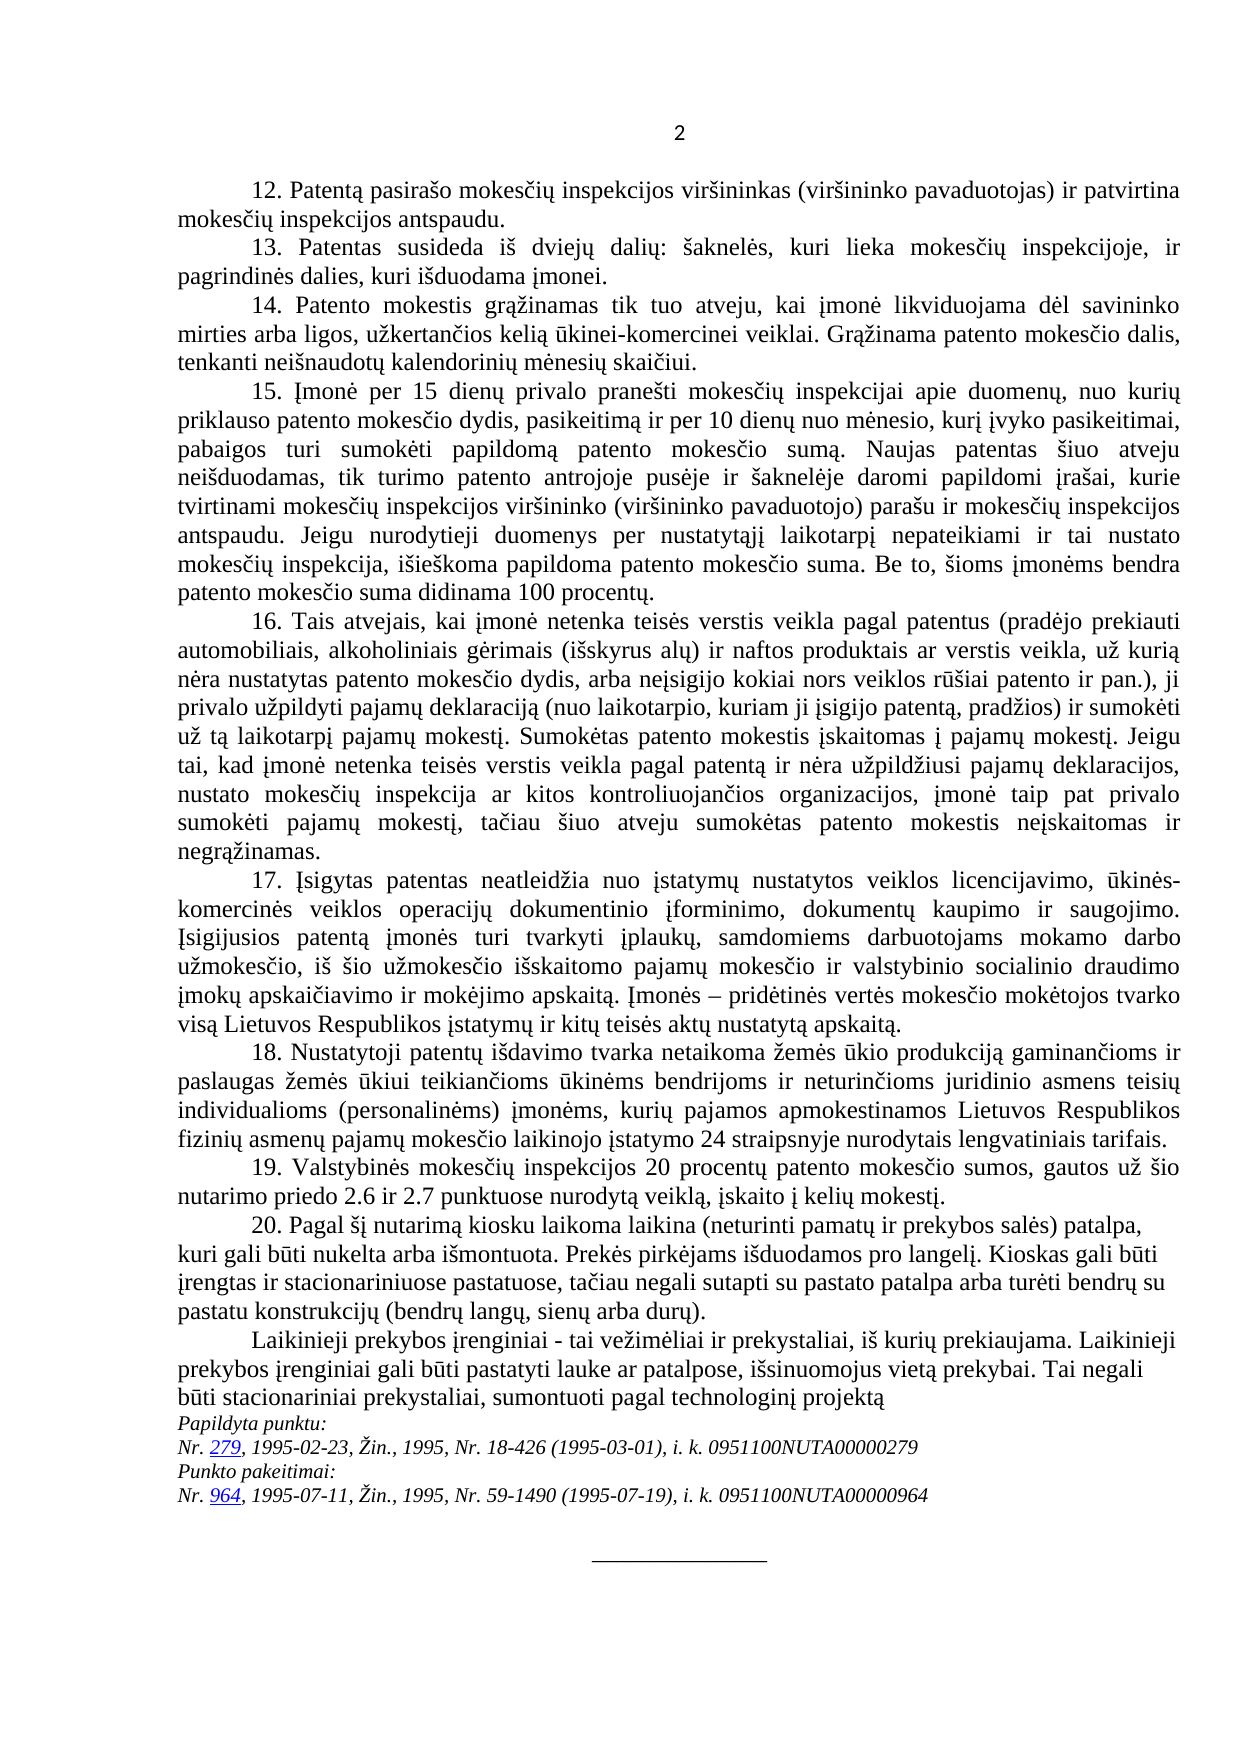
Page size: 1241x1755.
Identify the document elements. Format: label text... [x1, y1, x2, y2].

text Laikinieji prekybos įrenginiai - tai vežimėliai ir prekystaliai, iš kurių prekiaujama. Laikinieji prekybos įrenginiai gali būti pastatyti lauke ar patalpose, išsinuomojus vietą prekybai. Tai negali būti stacionariniai prekystaliai, sumontuoti pagal technologinį projektą [177, 1325, 1181, 1411]
text Nr. 279, 1995-02-23, Žin., 1995, Nr. 18-426 (1995-03-01), i. k. 0951100NUTA00000279 [177, 1435, 1181, 1459]
text 17. Įsigytas patentas neatleidžia nuo įstatymų nustatytos veiklos licencijavimo, ūkinės-komercinės veiklos operacijų dokumentinio įforminimo, dokumentų kaupimo ir saugojimo. Įsigijusios patentą įmonės turi tvarkyti įplaukų, samdomiems darbuotojams mokamo darbo užmokesčio, iš šio užmokesčio išskaitomo pajamų mokesčio ir valstybinio socialinio draudimo įmokų apskaičiavimo ir mokėjimo apskaitą. Įmonės – pridėtinės vertės mokesčio mokėtojos tvarko visą Lietuvos Respublikos įstatymų ir kitų teisės aktų nustatytą apskaitą. [177, 865, 1181, 1037]
text Punkto pakeitimai: [177, 1459, 1181, 1483]
text 16. Tais atvejais, kai įmonė netenka teisės verstis veikla pagal patentus (pradėjo prekiauti automobiliais, alkoholiniais gėrimais (išskyrus alų) ir naftos produktais ar verstis veikla, už kurią nėra nustatytas patento mokesčio dydis, arba neįsigijo kokiai nors veiklos rūšiai patento ir pan.), ji privalo užpildyti pajamų deklaraciją (nuo laikotarpio, kuriam ji įsigijo patentą, pradžios) ir sumokėti už tą laikotarpį pajamų mokestį. Sumokėtas patento mokestis įskaitomas į pajamų mokestį. Jeigu tai, kad įmonė netenka teisės verstis veikla pagal patentą ir nėra užpildžiusi pajamų deklaracijos, nustato mokesčių inspekcija ar kitos kontroliuojančios organizacijos, įmonė taip pat privalo sumokėti pajamų mokestį, tačiau šiuo atveju sumokėtas patento mokestis neįskaitomas ir negrąžinamas. [177, 606, 1181, 865]
text ______________ [177, 1536, 1181, 1565]
text 14. Patento mokestis grąžinamas tik tuo atveju, kai įmonė likviduojama dėl savininko mirties arba ligos, užkertančios kelią ūkinei-komercinei veiklai. Grąžinama patento mokesčio dalis, tenkanti neišnaudotų kalendorinių mėnesių skaičiui. [177, 290, 1181, 376]
text 12. Patentą pasirašo mokesčių inspekcijos viršininkas (viršininko pavaduotojas) ir patvirtina mokesčių inspekcijos antspaudu. [177, 175, 1181, 232]
text 13. Patentas susideda iš dviejų dalių: šaknelės, kuri lieka mokesčių inspekcijoje, ir pagrindinės dalies, kuri išduodama įmonei. [177, 232, 1181, 290]
text Papildyta punktu: [177, 1411, 1181, 1435]
text 15. Įmonė per 15 dienų privalo pranešti mokesčių inspekcijai apie duomenų, nuo kurių priklauso patento mokesčio dydis, pasikeitimą ir per 10 dienų nuo mėnesio, kurį įvyko pasikeitimai, pabaigos turi sumokėti papildomą patento mokesčio sumą. Naujas patentas šiuo atveju neišduodamas, tik turimo patento antrojoje pusėje ir šaknelėje daromi papildomi įrašai, kurie tvirtinami mokesčių inspekcijos viršininko (viršininko pavaduotojo) parašu ir mokesčių inspekcijos antspaudu. Jeigu nurodytieji duomenys per nustatytąjį laikotarpį nepateikiami ir tai nustato mokesčių inspekcija, išieškoma papildoma patento mokesčio suma. Be to, šioms įmonėms bendra patento mokesčio suma didinama 100 procentų. [177, 376, 1181, 606]
text 19. Valstybinės mokesčių inspekcijos 20 procentų patento mokesčio sumos, gautos už šio nutarimo priedo 2.6 ir 2.7 punktuose nurodytą veiklą, įskaito į kelių mokestį. [177, 1152, 1181, 1210]
text Nr. 964, 1995-07-11, Žin., 1995, Nr. 59-1490 (1995-07-19), i. k. 0951100NUTA00000964 [177, 1483, 1181, 1507]
text 18. Nustatytoji patentų išdavimo tvarka netaikoma žemės ūkio produkciją gaminančioms ir paslaugas žemės ūkiui teikiančioms ūkinėms bendrijoms ir neturinčioms juridinio asmens teisių individualioms (personalinėms) įmonėms, kurių pajamos apmokestinamos Lietuvos Respublikos fizinių asmenų pajamų mokesčio laikinojo įstatymo 24 straipsnyje nurodytais lengvatiniais tarifais. [177, 1037, 1181, 1152]
text 20. Pagal šį nutarimą kiosku laikoma laikina (neturinti pamatų ir prekybos salės) patalpa, kuri gali būti nukelta arba išmontuota. Prekės pirkėjams išduodamos pro langelį. Kioskas gali būti įrengtas ir stacionariniuose pastatuose, tačiau negali sutapti su pastato patalpa arba turėti bendrų su pastatu konstrukcijų (bendrų langų, sienų arba durų). [177, 1210, 1181, 1325]
